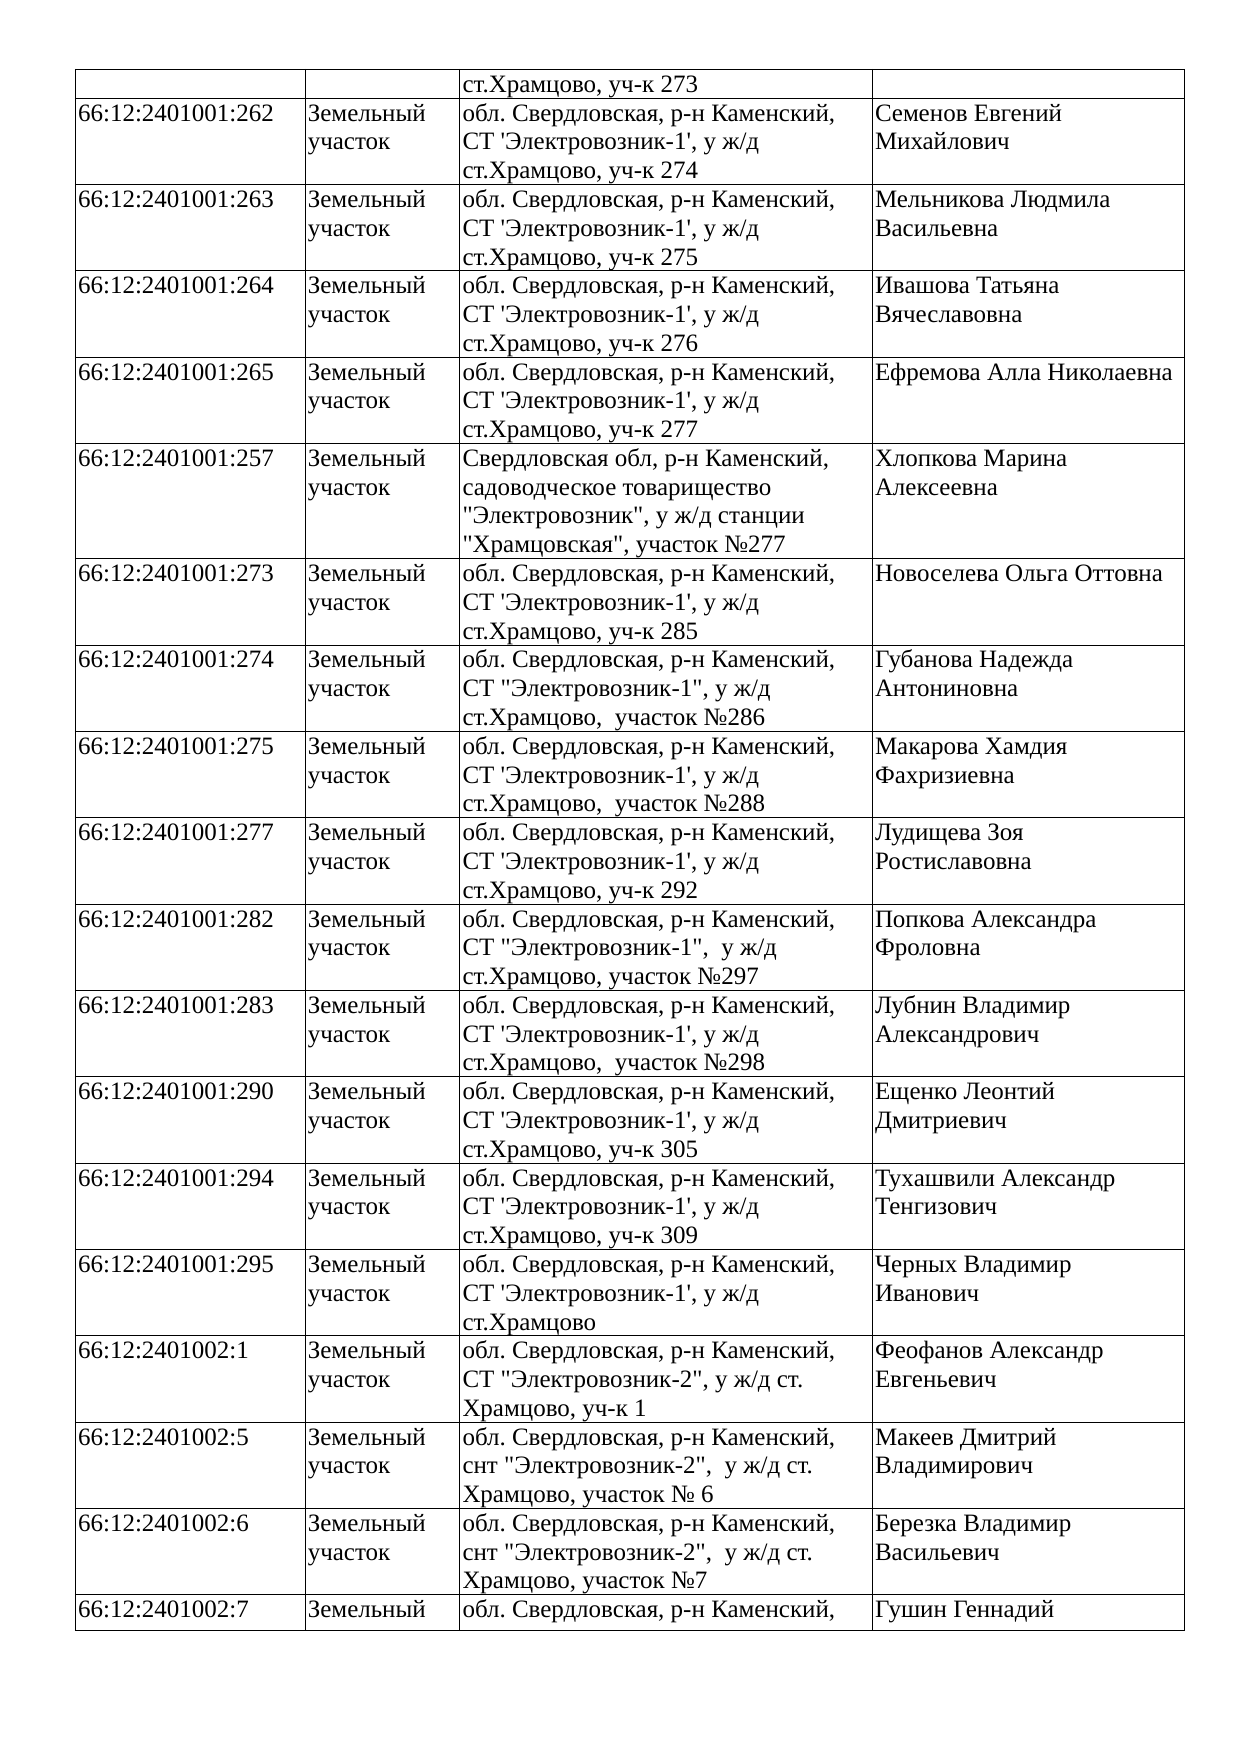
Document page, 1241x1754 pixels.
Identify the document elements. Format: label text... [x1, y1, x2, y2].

table_cell Тухашвили Александр Тенгизович [873, 1164, 1184, 1249]
table_cell обл. Свердловская, р-н Каменский, СТ 'Электровозник-1', у ж/д ст.Храмцово, участок №298 [460, 991, 872, 1076]
table_cell обл. Свердловская, р-н Каменский, СТ 'Электровозник-1', у ж/д ст.Храмцово, уч-к 285 [460, 559, 872, 644]
table_cell Земельный участок [306, 99, 459, 184]
table_cell Земельный участок [306, 185, 459, 270]
table_cell 66:12:2401001:295 [76, 1250, 305, 1335]
table_cell Земельный участок [306, 818, 459, 903]
table_cell Гушин Геннадий [873, 1595, 1184, 1630]
table_cell Лудищева Зоя Ростиславовна [873, 818, 1184, 903]
table_cell Земельный участок [306, 1077, 459, 1163]
table_cell 66:12:2401001:262 [76, 99, 305, 184]
table_cell Земельный участок [306, 1164, 459, 1249]
table_cell 66:12:2401001:265 [76, 358, 305, 443]
table_cell Семенов Евгений Михайлович [873, 99, 1184, 184]
table_cell 66:12:2401002:1 [76, 1336, 305, 1422]
table_cell Новоселева Ольга Оттовна [873, 559, 1184, 644]
table_cell Земельный участок [306, 646, 459, 731]
table_cell обл. Свердловская, р-н Каменский, СТ 'Электровозник-1', у ж/д ст.Храмцово, уч-к 292 [460, 818, 872, 903]
table_cell 66:12:2401002:6 [76, 1509, 305, 1594]
table_cell Ефремова Алла Николаевна [873, 358, 1184, 443]
table_cell Земельный участок [306, 1423, 459, 1508]
table_cell Земельный участок [306, 991, 459, 1076]
table_cell Земельный участок [306, 559, 459, 644]
table_cell обл. Свердловская, р-н Каменский, СТ 'Электровозник-1', у ж/д ст.Храмцово, уч-к 275 [460, 185, 872, 270]
table_cell 66:12:2401001:264 [76, 271, 305, 357]
table_cell Лубнин Владимир Александрович [873, 991, 1184, 1076]
table_cell Феофанов Александр Евгеньевич [873, 1336, 1184, 1422]
table_cell обл. Свердловская, р-н Каменский, СТ 'Электровозник-1', у ж/д ст.Храмцово, уч-к 274 [460, 99, 872, 184]
table_cell [306, 70, 459, 98]
table_cell Земельный участок [306, 444, 459, 558]
table_cell Ещенко Леонтий Дмитриевич [873, 1077, 1184, 1163]
table_cell Земельный [306, 1595, 459, 1630]
table_cell Макарова Хамдия Фахризиевна [873, 732, 1184, 817]
table_cell Земельный участок [306, 732, 459, 817]
table_cell [76, 70, 305, 98]
table_cell Ивашова Татьяна Вячеславовна [873, 271, 1184, 357]
table_cell 66:12:2401001:283 [76, 991, 305, 1076]
table_cell обл. Свердловская, р-н Каменский, СТ 'Электровозник-1', у ж/д ст.Храмцово, участок №288 [460, 732, 872, 817]
table_cell 66:12:2401001:257 [76, 444, 305, 558]
table_cell [873, 70, 1184, 98]
table_cell Черных Владимир Иванович [873, 1250, 1184, 1335]
table_cell Макеев Дмитрий Владимирович [873, 1423, 1184, 1508]
table_cell Попкова Александра Фроловна [873, 905, 1184, 990]
table_cell 66:12:2401001:294 [76, 1164, 305, 1249]
table_cell ст.Храмцово, уч-к 273 [460, 70, 872, 98]
table_cell Свердловская обл, р-н Каменский, садоводческое товарищество "Электровозник", у ж/д станции "Храмцовская", участок №277 [460, 444, 872, 558]
table_cell 66:12:2401001:263 [76, 185, 305, 270]
table_cell Земельный участок [306, 905, 459, 990]
table_cell Земельный участок [306, 1509, 459, 1594]
table_cell обл. Свердловская, р-н Каменский, СТ 'Электровозник-1', у ж/д ст.Храмцово, уч-к 276 [460, 271, 872, 357]
table_cell Земельный участок [306, 358, 459, 443]
table_cell обл. Свердловская, р-н Каменский, СТ "Электровозник-1", у ж/д ст.Храмцово, участок №286 [460, 646, 872, 731]
table_cell Земельный участок [306, 271, 459, 357]
table_cell 66:12:2401002:7 [76, 1595, 305, 1630]
table_cell обл. Свердловская, р-н Каменский, СТ 'Электровозник-1', у ж/д ст.Храмцово, уч-к 305 [460, 1077, 872, 1163]
table_cell обл. Свердловская, р-н Каменский, снт "Электровозник-2", у ж/д ст. Храмцово, участок № 6 [460, 1423, 872, 1508]
table_cell Березка Владимир Васильевич [873, 1509, 1184, 1594]
table_cell 66:12:2401001:273 [76, 559, 305, 644]
table_cell 66:12:2401001:275 [76, 732, 305, 817]
table_cell Земельный участок [306, 1336, 459, 1422]
table_cell обл. Свердловская, р-н Каменский, СТ 'Электровозник-1', у ж/д ст.Храмцово, уч-к 277 [460, 358, 872, 443]
table_cell Мельникова Людмила Васильевна [873, 185, 1184, 270]
table_cell 66:12:2401001:274 [76, 646, 305, 731]
table_cell Хлопкова Марина Алексеевна [873, 444, 1184, 558]
table_cell Губанова Надежда Антониновна [873, 646, 1184, 731]
table_cell 66:12:2401001:282 [76, 905, 305, 990]
table_cell обл. Свердловская, р-н Каменский, СТ 'Электровозник-1', у ж/д ст.Храмцово [460, 1250, 872, 1335]
table_cell обл. Свердловская, р-н Каменский, СТ "Электровозник-2", у ж/д ст. Храмцово, уч-к 1 [460, 1336, 872, 1422]
table_cell 66:12:2401001:290 [76, 1077, 305, 1163]
table_cell обл. Свердловская, р-н Каменский, СТ "Электровозник-1", у ж/д ст.Храмцово, участок №297 [460, 905, 872, 990]
table_cell обл. Свердловская, р-н Каменский, снт "Электровозник-2", у ж/д ст. Храмцово, участок №7 [460, 1509, 872, 1594]
table_cell 66:12:2401002:5 [76, 1423, 305, 1508]
table_cell Земельный участок [306, 1250, 459, 1335]
table_cell 66:12:2401001:277 [76, 818, 305, 903]
table_cell обл. Свердловская, р-н Каменский, СТ 'Электровозник-1', у ж/д ст.Храмцово, уч-к 309 [460, 1164, 872, 1249]
table_cell обл. Свердловская, р-н Каменский, [460, 1595, 872, 1630]
